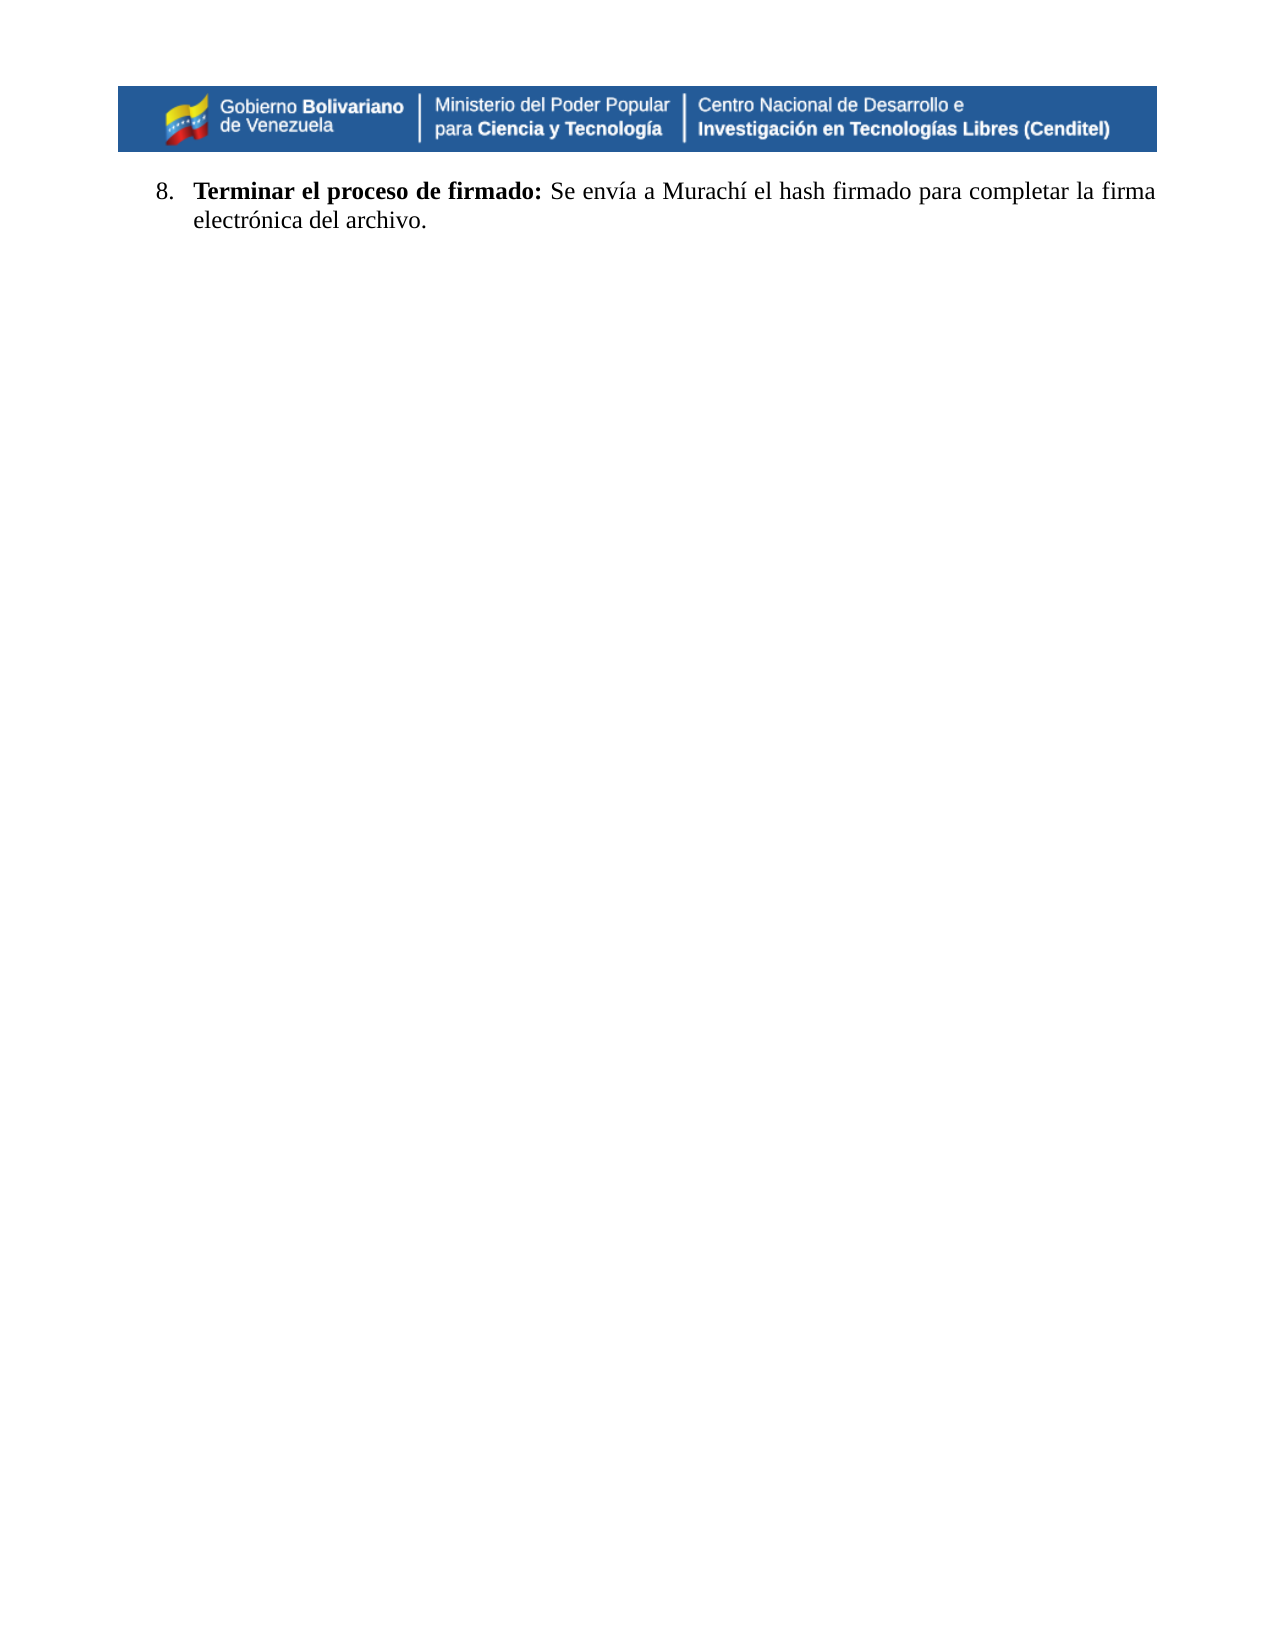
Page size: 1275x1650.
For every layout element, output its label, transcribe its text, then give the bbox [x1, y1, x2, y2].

list Terminar el proceso de firmado: Se envía a Murachí el hash firmado para completar la firma electrónica del archivo. [156, 176, 1157, 234]
picture [118, 86, 1157, 152]
